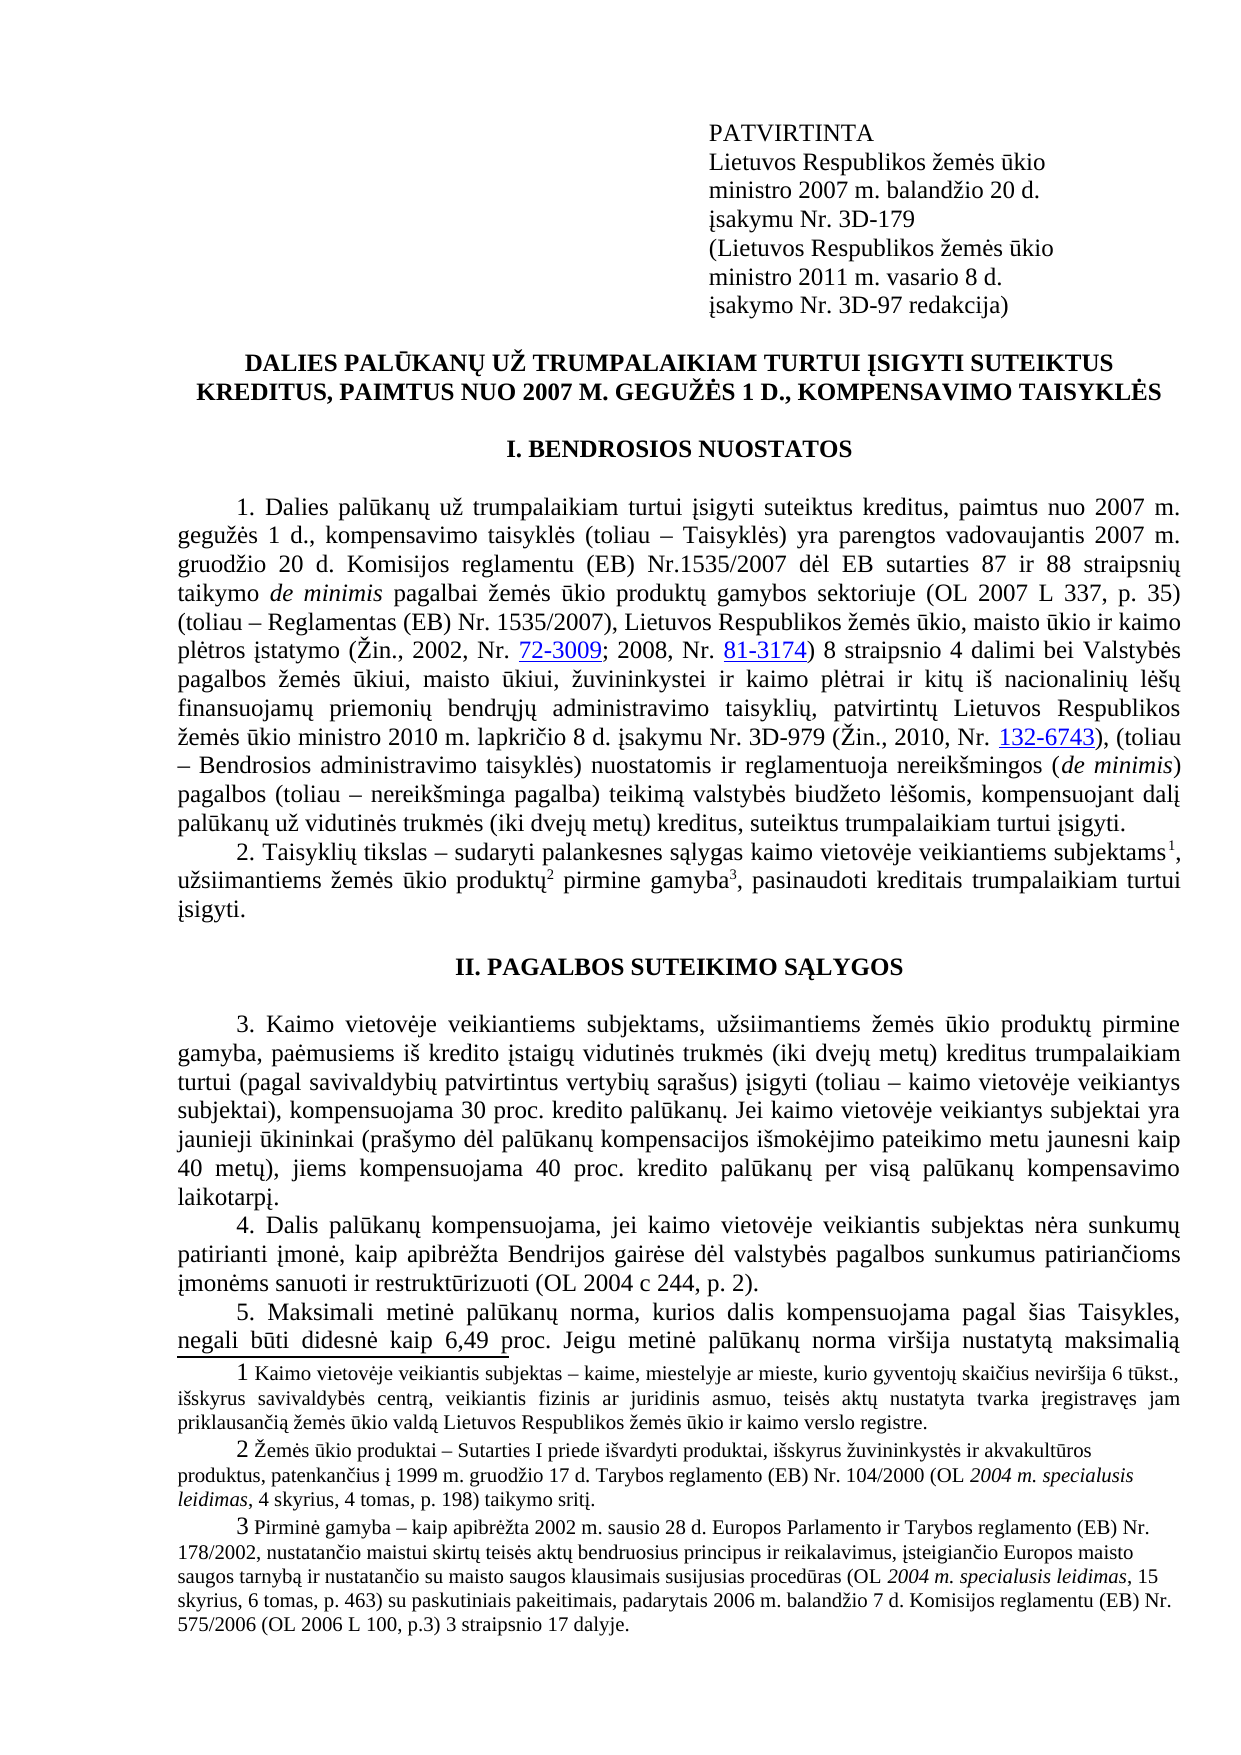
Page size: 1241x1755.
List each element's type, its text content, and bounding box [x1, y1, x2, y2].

text PATVIRTINTA [709, 118, 1181, 147]
text 3. Kaimo vietovėje veikiantiems subjektams, užsiimantiems žemės ūkio produktų pirmine gamyba, paėmusiems iš kredito įstaigų vidutinės trukmės (iki dvejų metų) kreditus trumpalaikiam turtui (pagal savivaldybių patvirtintus vertybių sąrašus) įsigyti (toliau – kaimo vietovėje veikiantys subjektai), kompensuojama 30 proc. kredito palūkanų. Jei kaimo vietovėje veikiantys subjektai yra jaunieji ūkininkai (prašymo dėl palūkanų kompensacijos išmokėjimo pateikimo metu jaunesni kaip 40 metų), jiems kompensuojama 40 proc. kredito palūkanų per visą palūkanų kompensavimo laikotarpį. [177, 1009, 1181, 1211]
text įsakymo Nr. 3D-97 redakcija) [177, 291, 1181, 319]
text DALIES PALŪKANŲ UŽ TRUMPALAIKIAM TURTUI ĮSIGYTI SUTEIKTUS KREDITUS, PAIMTUS NUO 2007 M. GEGUŽĖS 1 D., KOMPENSAVIMO TAISYKLĖS [177, 348, 1181, 406]
text įsakymu Nr. 3D-179 [177, 204, 1181, 233]
text Lietuvos Respublikos žemės ūkio [177, 147, 1181, 176]
text 4. Dalis palūkanų kompensuojama, jei kaimo vietovėje veikiantis subjektas nėra sunkumų patirianti įmonė, kaip apibrėžta Bendrijos gairėse dėl valstybės pagalbos sunkumus patiriančioms įmonėms sanuoti ir restruktūrizuoti (OL 2004 c 244, p. 2). [177, 1211, 1181, 1297]
text II. PAGALBOS SUTEIKIMO SĄLYGOS [177, 952, 1181, 981]
text 1. Dalies palūkanų už trumpalaikiam turtui įsigyti suteiktus kreditus, paimtus nuo 2007 m. gegužės 1 d., kompensavimo taisyklės (toliau – Taisyklės) yra parengtos vadovaujantis 2007 m. gruodžio 20 d. Komisijos reglamentu (EB) Nr.1535/2007 dėl EB sutarties 87 ir 88 straipsnių taikymo de minimis pagalbai žemės ūkio produktų gamybos sektoriuje (OL 2007 L 337, p. 35) (toliau – Reglamentas (EB) Nr. 1535/2007), Lietuvos Respublikos žemės ūkio, maisto ūkio ir kaimo plėtros įstatymo (Žin., 2002, Nr. 72-3009; 2008, Nr. 81-3174) 8 straipsnio 4 dalimi bei Valstybės pagalbos žemės ūkiui, maisto ūkiui, žuvininkystei ir kaimo plėtrai ir kitų iš nacionalinių lėšų finansuojamų priemonių bendrųjų administravimo taisyklių, patvirtintų Lietuvos Respublikos žemės ūkio ministro 2010 m. lapkričio 8 d. įsakymu Nr. 3D-979 (Žin., 2010, Nr. 132-6743), (toliau – Bendrosios administravimo taisyklės) nuostatomis ir reglamentuoja nereikšmingos (de minimis) pagalbos (toliau – nereikšminga pagalba) teikimą valstybės biudžeto lėšomis, kompensuojant dalį palūkanų už vidutinės trukmės (iki dvejų metų) kreditus, suteiktus trumpalaikiam turtui įsigyti. [177, 492, 1181, 837]
text 2. Taisyklių tikslas – sudaryti palankesnes sąlygas kaimo vietovėje veikiantiems subjektams, užsiimantiems žemės ūkio produktų pirmine gamyba, pasinaudoti kreditais trumpalaikiam turtui įsigyti. [177, 837, 1181, 923]
text ministro 2011 m. vasario 8 d. [177, 262, 1181, 291]
text Kaimo vietovėje veikiantis subjektas – kaime, miestelyje ar mieste, kurio gyventojų skaičius neviršija 6 tūkst., išskyrus savivaldybės centrą, veikiantis fizinis ar juridinis asmuo, teisės aktų nustatyta tvarka įregistravęs jam priklausančią žemės ūkio valdą Lietuvos Respublikos žemės ūkio ir kaimo verslo registre. [177, 1357, 1181, 1434]
text (Lietuvos Respublikos žemės ūkio [177, 233, 1181, 262]
text Pirminė gamyba – kaip apibrėžta 2002 m. sausio 28 d. Europos Parlamento ir Tarybos reglamento (EB) Nr. 178/2002, nustatančio maistui skirtų teisės aktų bendruosius principus ir reikalavimus, įsteigiančio Europos maisto saugos tarnybą ir nustatančio su maisto saugos klausimais susijusias procedūras (OL 2004 m. specialusis leidimas, 15 skyrius, 6 tomas, p. 463) su paskutiniais pakeitimais, padarytais 2006 m. balandžio 7 d. Komisijos reglamentu (EB) Nr. 575/2006 (OL 2006 L 100, p.3) 3 straipsnio 17 dalyje. [177, 1511, 1181, 1636]
text Žemės ūkio produktai – Sutarties I priede išvardyti produktai, išskyrus žuvininkystės ir akvakultūros produktus, patenkančius į 1999 m. gruodžio 17 d. Tarybos reglamento (EB) Nr. 104/2000 (OL 2004 m. specialusis leidimas, 4 skyrius, 4 tomas, p. 198) taikymo sritį. [177, 1434, 1181, 1511]
text ministro 2007 m. balandžio 20 d. [177, 176, 1181, 204]
text 5. Maksimali metinė palūkanų norma, kurios dalis kompensuojama pagal šias Taisykles, negali būti didesnė kaip 6,49 proc. Jeigu metinė palūkanų norma viršija nustatytą maksimalią [177, 1297, 1181, 1354]
text I. BENDROSIOS NUOSTATOS [177, 434, 1181, 463]
